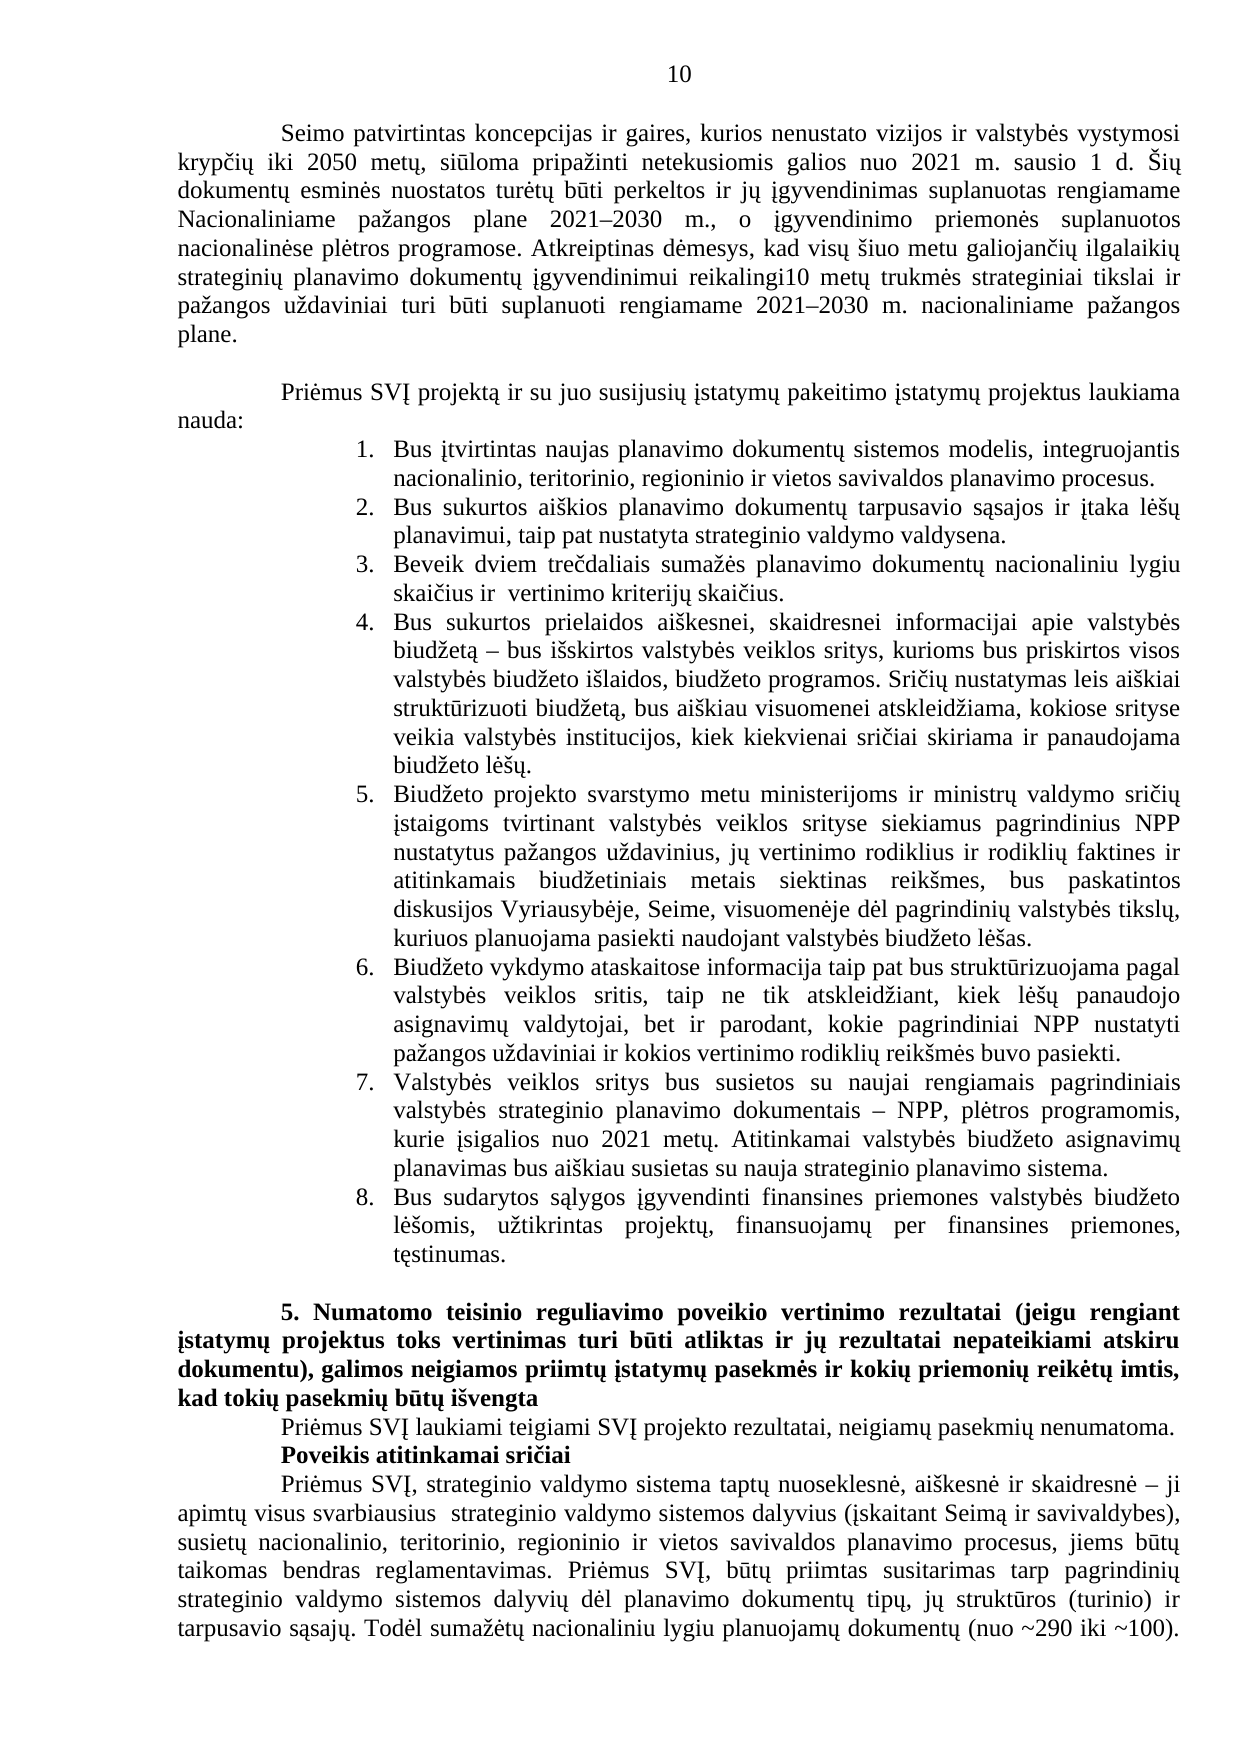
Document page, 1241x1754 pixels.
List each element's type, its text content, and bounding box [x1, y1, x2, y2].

text Poveikis atitinkamai sričiai [177, 1441, 1181, 1469]
text Priėmus SVĮ, strateginio valdymo sistema taptų nuoseklesnė, aiškesnė ir skaidresnė – ji apimtų visus svarbiausius strateginio valdymo sistemos dalyvius (įskaitant Seimą ir savivaldybes), susietų nacionalinio, teritorinio, regioninio ir vietos savivaldos planavimo procesus, jiems būtų taikomas bendras reglamentavimas. Priėmus SVĮ, būtų priimtas susitarimas tarp pagrindinių strateginio valdymo sistemos dalyvių dėl planavimo dokumentų tipų, jų struktūros (turinio) ir tarpusavio sąsajų. Todėl sumažėtų nacionaliniu lygiu planuojamų dokumentų (nuo ~290 iki ~100). [177, 1469, 1181, 1642]
list Valstybės veiklos sritys bus susietos su naujai rengiamais pagrindiniais valstybės strateginio planavimo dokumentais – NPP, plėtros programomis, kurie įsigalios nuo 2021 metų. Atitinkamai valstybės biudžeto asignavimų planavimas bus aiškiau susietas su nauja strateginio planavimo sistema. [356, 1067, 1181, 1182]
text Priėmus SVĮ projektą ir su juo susijusių įstatymų pakeitimo įstatymų projektus laukiama nauda: [177, 377, 1181, 434]
list Beveik dviem trečdaliais sumažės planavimo dokumentų nacionaliniu lygiu skaičius ir vertinimo kriterijų skaičius. [356, 549, 1181, 607]
list Bus sukurtos aiškios planavimo dokumentų tarpusavio sąsajos ir įtaka lėšų planavimui, taip pat nustatyta strateginio valdymo valdysena. [356, 492, 1181, 549]
list Biudžeto projekto svarstymo metu ministerijoms ir ministrų valdymo sričių įstaigoms tvirtinant valstybės veiklos srityse siekiamus pagrindinius NPP nustatytus pažangos uždavinius, jų vertinimo rodiklius ir rodiklių faktines ir atitinkamais biudžetiniais metais siektinas reikšmes, bus paskatintos diskusijos Vyriausybėje, Seime, visuomenėje dėl pagrindinių valstybės tikslų, kuriuos planuojama pasiekti naudojant valstybės biudžeto lėšas. [356, 779, 1181, 952]
list Bus sukurtos prielaidos aiškesnei, skaidresnei informacijai apie valstybės biudžetą – bus išskirtos valstybės veiklos sritys, kurioms bus priskirtos visos valstybės biudžeto išlaidos, biudžeto programos. Sričių nustatymas leis aiškiai struktūrizuoti biudžetą, bus aiškiau visuomenei atskleidžiama, kokiose srityse veikia valstybės institucijos, kiek kiekvienai sričiai skiriama ir panaudojama biudžeto lėšų. [356, 607, 1181, 779]
list Biudžeto vykdymo ataskaitose informacija taip pat bus struktūrizuojama pagal valstybės veiklos sritis, taip ne tik atskleidžiant, kiek lėšų panaudojo asignavimų valdytojai, bet ir parodant, kokie pagrindiniai NPP nustatyti pažangos uždaviniai ir kokios vertinimo rodiklių reikšmės buvo pasiekti. [356, 952, 1181, 1067]
list Bus įtvirtintas naujas planavimo dokumentų sistemos modelis, integruojantis nacionalinio, teritorinio, regioninio ir vietos savivaldos planavimo procesus. [356, 434, 1181, 492]
text 5. Numatomo teisinio reguliavimo poveikio vertinimo rezultatai (jeigu rengiant įstatymų projektus toks vertinimas turi būti atliktas ir jų rezultatai nepateikiami atskiru dokumentu), galimos neigiamos priimtų įstatymų pasekmės ir kokių priemonių reikėtų imtis, kad tokių pasekmių būtų išvengta [177, 1297, 1181, 1412]
text Priėmus SVĮ laukiami teigiami SVĮ projekto rezultatai, neigiamų pasekmių nenumatoma. [177, 1412, 1181, 1441]
text Seimo patvirtintas koncepcijas ir gaires, kurios nenustato vizijos ir valstybės vystymosi krypčių iki 2050 metų, siūloma pripažinti netekusiomis galios nuo 2021 m. sausio 1 d. Šių dokumentų esminės nuostatos turėtų būti perkeltos ir jų įgyvendinimas suplanuotas rengiamame Nacionaliniame pažangos plane 2021–2030 m., o įgyvendinimo priemonės suplanuotos nacionalinėse plėtros programose. Atkreiptinas dėmesys, kad visų šiuo metu galiojančių ilgalaikių strateginių planavimo dokumentų įgyvendinimui reikalingi10 metų trukmės strateginiai tikslai ir pažangos uždaviniai turi būti suplanuoti rengiamame 2021–2030 m. nacionaliniame pažangos plane. [177, 118, 1181, 348]
list Bus sudarytos sąlygos įgyvendinti finansines priemones valstybės biudžeto lėšomis, užtikrintas projektų, finansuojamų per finansines priemones, tęstinumas. [356, 1182, 1181, 1268]
